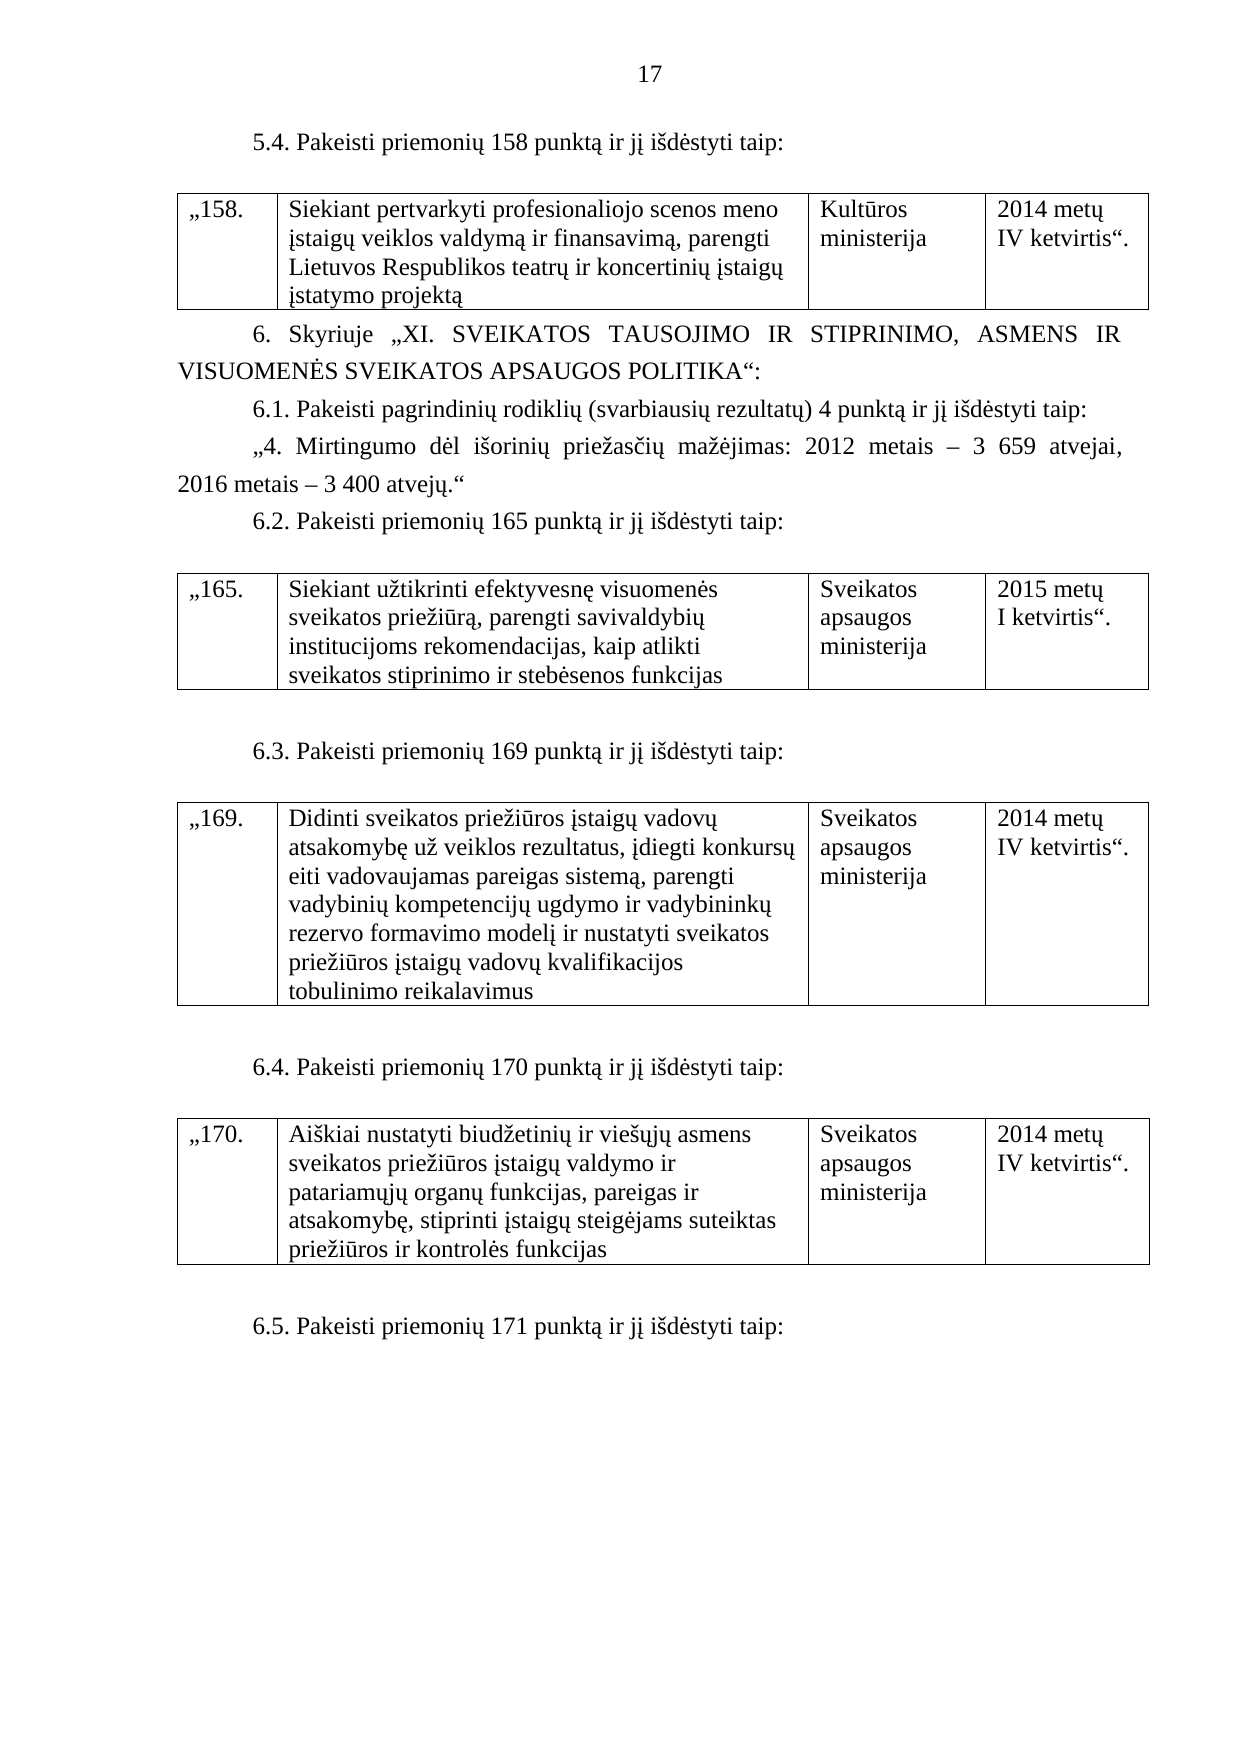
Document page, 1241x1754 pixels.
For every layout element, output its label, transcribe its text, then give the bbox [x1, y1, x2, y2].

table_header „165. [178, 574, 277, 689]
table_header Sveikatos apsaugos ministerija [809, 1119, 985, 1263]
table_header „158. [178, 194, 277, 309]
text 6.2. Pakeisti priemonių 165 punktą ir jį išdėstyti taip: [177, 498, 1122, 535]
table_header Siekiant užtikrinti efektyvesnę visuomenės sveikatos priežiūrą, parengti savivaldybių institucijoms rekomendacijas, kaip atlikti sveikatos stiprinimo ir stebėsenos funkcijas [278, 574, 808, 689]
table_header Kultūros ministerija [809, 194, 985, 309]
table_header Siekiant pertvarkyti profesionaliojo scenos meno įstaigų veiklos valdymą ir finansavimą, parengti Lietuvos Respublikos teatrų ir koncertinių įstaigų įstatymo projektą [278, 194, 808, 309]
text 6. Skyriuje „XI. SVEIKATOS TAUSOJIMO IR STIPRINIMO, ASMENS IR VISUOMENĖS SVEIKATOS APSAUGOS POLITIKA“: [177, 310, 1122, 385]
text 5.4. Pakeisti priemonių 158 punktą ir jį išdėstyti taip: [177, 118, 1122, 156]
text 6.5. Pakeisti priemonių 171 punktą ir jį išdėstyti taip: [177, 1302, 1122, 1339]
table_header 2014 metų IV ketvirtis“. [986, 194, 1148, 309]
table_header 2014 metų IV ketvirtis“. [986, 1119, 1149, 1263]
table_header „169. [178, 803, 277, 1004]
table_header „170. [178, 1119, 277, 1263]
table_header Aiškiai nustatyti biudžetinių ir viešųjų asmens sveikatos priežiūros įstaigų valdymo ir patariamųjų organų funkcijas, pareigas ir atsakomybę, stiprinti įstaigų steigėjams suteiktas priežiūros ir kontrolės funkcijas [278, 1119, 808, 1263]
text 6.1. Pakeisti pagrindinių rodiklių (svarbiausių rezultatų) 4 punktą ir jį išdėstyti taip: [177, 385, 1122, 423]
text 6.4. Pakeisti priemonių 170 punktą ir jį išdėstyti taip: [177, 1043, 1122, 1081]
text „4. Mirtingumo dėl išorinių priežasčių mažėjimas: 2012 metais – 3 659 atvejai, 2016 metais – 3 400 atvejų.“ [177, 423, 1122, 498]
text 6.3. Pakeisti priemonių 169 punktą ir jį išdėstyti taip: [177, 727, 1122, 765]
table_header Sveikatos apsaugos ministerija [809, 574, 985, 689]
table_header 2014 metų IV ketvirtis“. [986, 803, 1148, 1004]
table_header Sveikatos apsaugos ministerija [809, 803, 985, 1004]
table_header 2015 metų I ketvirtis“. [986, 574, 1148, 689]
table_header Didinti sveikatos priežiūros įstaigų vadovų atsakomybę už veiklos rezultatus, įdiegti konkursų eiti vadovaujamas pareigas sistemą, parengti vadybinių kompetencijų ugdymo ir vadybininkų rezervo formavimo modelį ir nustatyti sveikatos priežiūros įstaigų vadovų kvalifikacijos tobulinimo reikalavimus [278, 803, 808, 1004]
